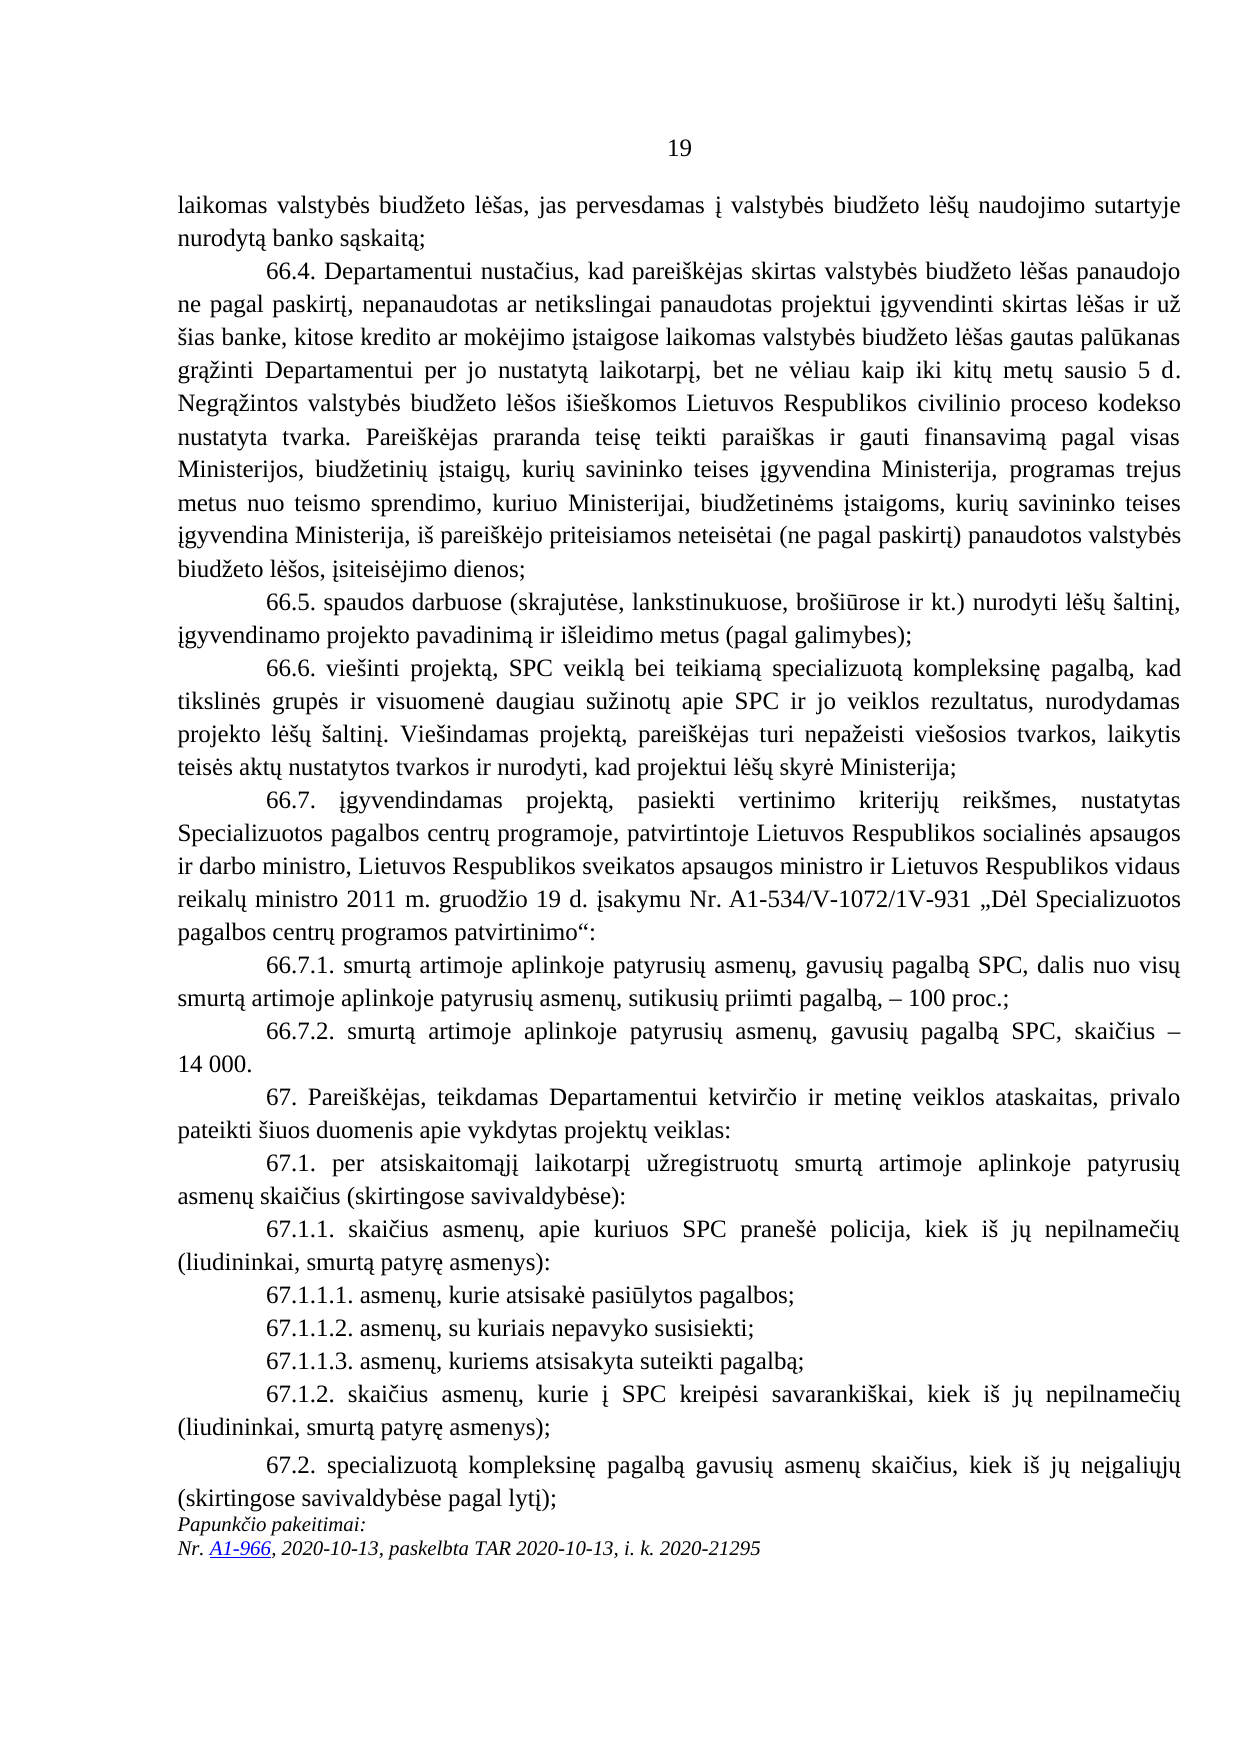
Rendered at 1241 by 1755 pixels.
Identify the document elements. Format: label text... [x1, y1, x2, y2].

text 67.2. specializuotą kompleksinę pagalbą gavusių asmenų skaičius, kiek iš jų neįgaliųjų (skirtingose savivaldybėse pagal lytį); [177, 1445, 1181, 1512]
text 66.7.1. smurtą artimoje aplinkoje patyrusių asmenų, gavusių pagalbą SPC, dalis nuo visų smurtą artimoje aplinkoje patyrusių asmenų, sutikusių priimti pagalbą, – 100 proc.; [177, 950, 1181, 1012]
text 67.1.1.3. asmenų, kuriems atsisakyta suteikti pagalbą; [177, 1346, 1181, 1375]
text 66.7. įgyvendindamas projektą, pasiekti vertinimo kriterijų reikšmes, nustatytas Specializuotos pagalbos centrų programoje, patvirtintoje Lietuvos Respublikos socialinės apsaugos ir darbo ministro, Lietuvos Respublikos sveikatos apsaugos ministro ir Lietuvos Respublikos vidaus reikalų ministro 2011 m. gruodžio 19 d. įsakymu Nr. A1-534/V-1072/1V-931 „Dėl Specializuotos pagalbos centrų programos patvirtinimo“: [177, 785, 1181, 946]
text 67.1.1. skaičius asmenų, apie kuriuos SPC pranešė policija, kiek iš jų nepilnamečių (liudininkai, smurtą patyrę asmenys): [177, 1214, 1181, 1276]
text 66.7.2. smurtą artimoje aplinkoje patyrusių asmenų, gavusių pagalbą SPC, skaičius – 14 000. [177, 1016, 1181, 1078]
text 67.1.2. skaičius asmenų, kurie į SPC kreipėsi savarankiškai, kiek iš jų nepilnamečių (liudininkai, smurtą patyrę asmenys); [177, 1379, 1181, 1441]
text 67.1. per atsiskaitomąjį laikotarpį užregistruotų smurtą artimoje aplinkoje patyrusių asmenų skaičius (skirtingose savivaldybėse): [177, 1148, 1181, 1210]
text Nr. A1-966, 2020-10-13, paskelbta TAR 2020-10-13, i. k. 2020-21295 [177, 1536, 1181, 1560]
text laikomas valstybės biudžeto lėšas, jas pervesdamas į valstybės biudžeto lėšų naudojimo sutartyje nurodytą banko sąskaitą; [177, 190, 1181, 252]
text 66.6. viešinti projektą, SPC veiklą bei teikiamą specializuotą kompleksinę pagalbą, kad tikslinės grupės ir visuomenė daugiau sužinotų apie SPC ir jo veiklos rezultatus, nurodydamas projekto lėšų šaltinį. Viešindamas projektą, pareiškėjas turi nepažeisti viešosios tvarkos, laikytis teisės aktų nustatytos tvarkos ir nurodyti, kad projektui lėšų skyrė Ministerija; [177, 653, 1181, 781]
text Papunkčio pakeitimai: [177, 1512, 1181, 1536]
text 67. Pareiškėjas, teikdamas Departamentui ketvirčio ir metinę veiklos ataskaitas, privalo pateikti šiuos duomenis apie vykdytas projektų veiklas: [177, 1082, 1181, 1144]
text 67.1.1.2. asmenų, su kuriais nepavyko susisiekti; [177, 1313, 1181, 1342]
text 66.4. Departamentui nustačius, kad pareiškėjas skirtas valstybės biudžeto lėšas panaudojo ne pagal paskirtį, nepanaudotas ar netikslingai panaudotas projektui įgyvendinti skirtas lėšas ir už šias banke, kitose kredito ar mokėjimo įstaigose laikomas valstybės biudžeto lėšas gautas palūkanas grąžinti Departamentui per jo nustatytą laikotarpį, bet ne vėliau kaip iki kitų metų sausio 5 d. Negrąžintos valstybės biudžeto lėšos išieškomos Lietuvos Respublikos civilinio proceso kodekso nustatyta tvarka. Pareiškėjas praranda teisę teikti paraiškas ir gauti finansavimą pagal visas Ministerijos, biudžetinių įstaigų, kurių savininko teises įgyvendina Ministerija, programas trejus metus nuo teismo sprendimo, kuriuo Ministerijai, biudžetinėms įstaigoms, kurių savininko teises įgyvendina Ministerija, iš pareiškėjo priteisiamos neteisėtai (ne pagal paskirtį) panaudotos valstybės biudžeto lėšos, įsiteisėjimo dienos; [177, 256, 1181, 582]
text 67.1.1.1. asmenų, kurie atsisakė pasiūlytos pagalbos; [177, 1280, 1181, 1309]
text 66.5. spaudos darbuose (skrajutėse, lankstinukuose, brošiūrose ir kt.) nurodyti lėšų šaltinį, įgyvendinamo projekto pavadinimą ir išleidimo metus (pagal galimybes); [177, 587, 1181, 648]
